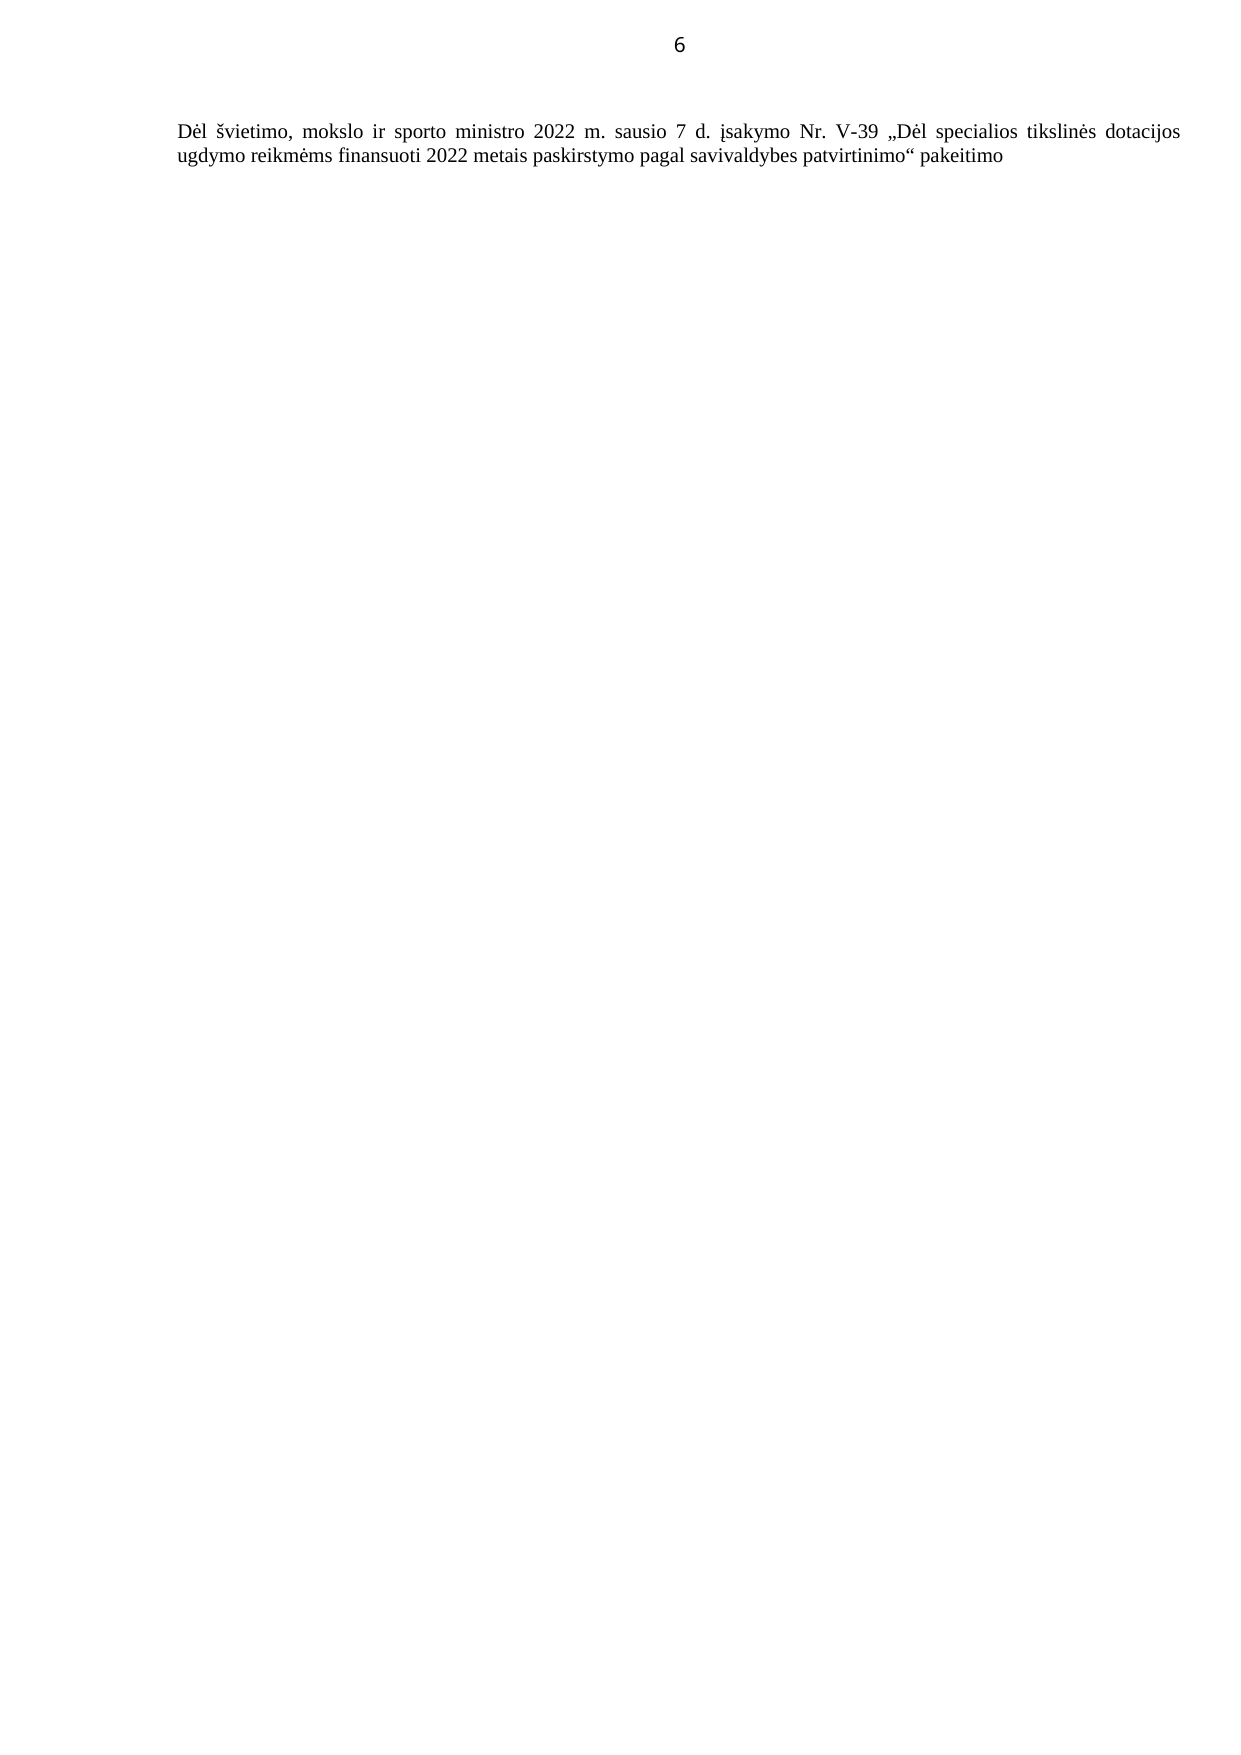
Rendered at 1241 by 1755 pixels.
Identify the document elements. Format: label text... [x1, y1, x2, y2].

text Dėl švietimo, mokslo ir sporto ministro 2022 m. sausio 7 d. įsakymo Nr. V-39 „Dėl specialios tikslinės dotacijos ugdymo reikmėms finansuoti 2022 metais paskirstymo pagal savivaldybes patvirtinimo“ pakeitimo [177, 118, 1182, 167]
